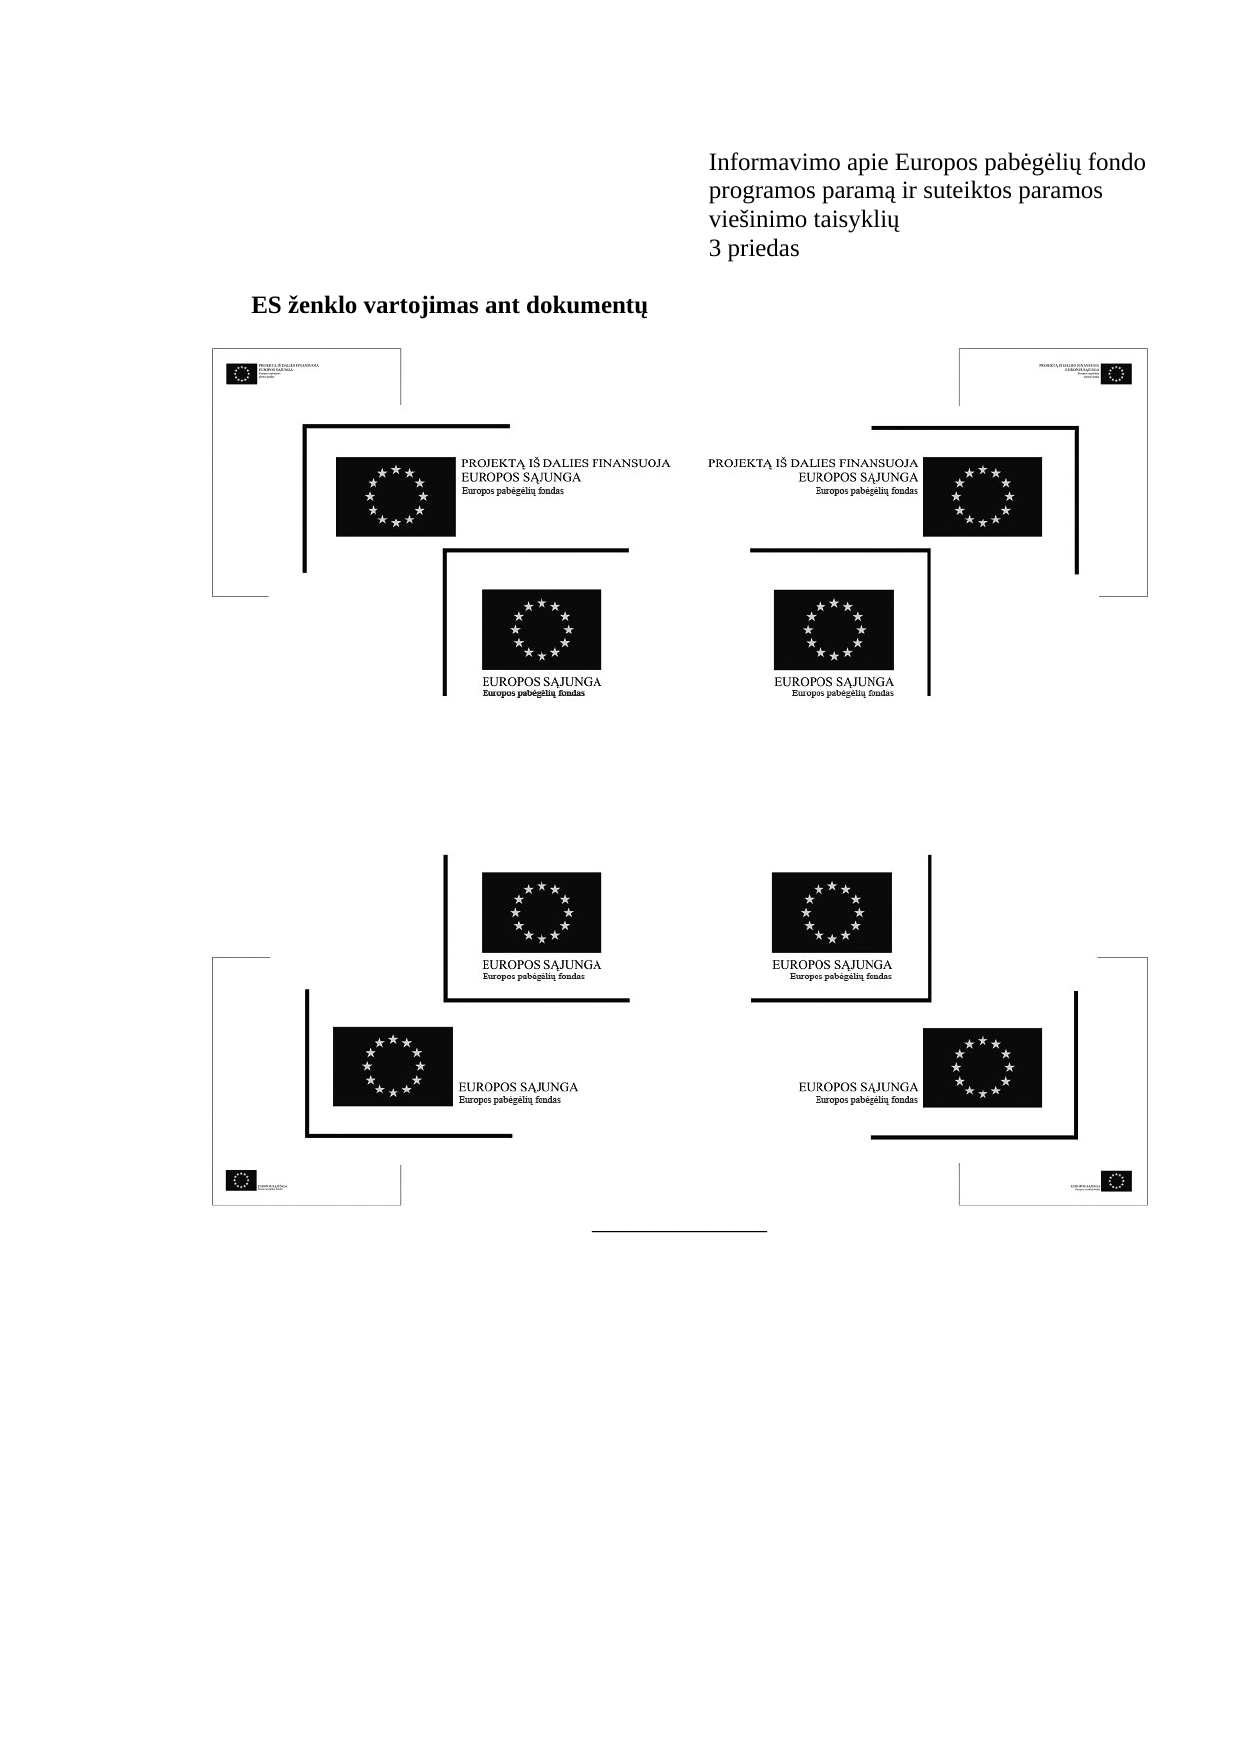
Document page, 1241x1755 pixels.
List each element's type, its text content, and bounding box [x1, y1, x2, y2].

text ______________ [177, 1206, 1181, 1235]
text 3 priedas [177, 233, 1181, 262]
text programos paramą ir suteiktos paramos [177, 176, 1181, 204]
text ES ženklo vartojimas ant dokumentų [177, 291, 1181, 319]
text Informavimo apie Europos pabėgėlių fondo [177, 147, 1181, 176]
text viešinimo taisyklių [177, 204, 1181, 233]
